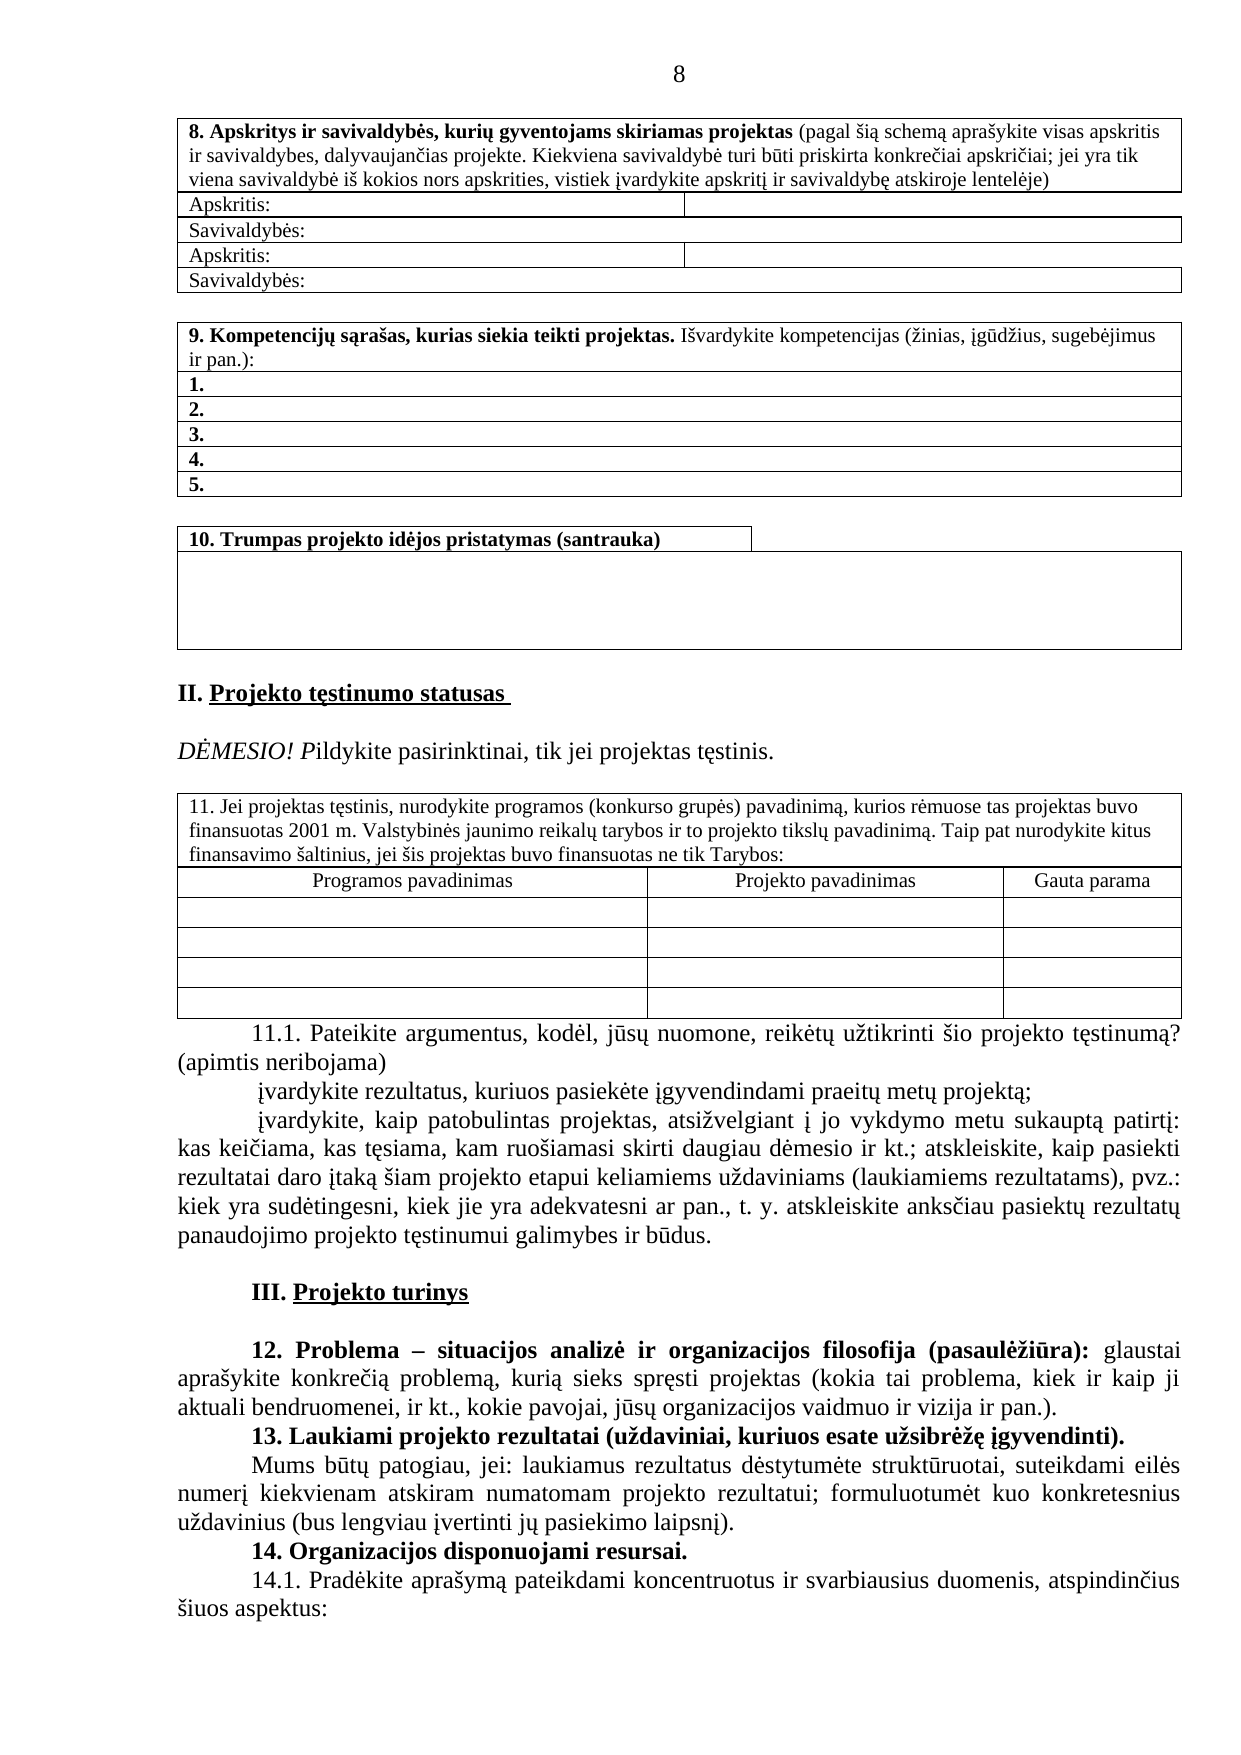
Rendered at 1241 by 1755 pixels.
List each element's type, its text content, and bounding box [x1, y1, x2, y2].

table_cell 5. [178, 472, 1181, 496]
text įvardykite rezultatus, kuriuos pasiekėte įgyvendindami praeitų metų projektą; [177, 1076, 1181, 1105]
table_cell [178, 898, 647, 927]
table_cell 2. [178, 397, 1181, 421]
table_cell 3. [178, 422, 1181, 446]
text įvardykite, kaip patobulintas projektas, atsižvelgiant į jo vykdymo metu sukauptą patirtį: kas keičiama, kas tęsiama, kam ruošiamasi skirti daugiau dėmesio ir kt.; atskleiskite, kaip pasiekti rezultatai daro įtaką šiam projekto etapui keliamiems uždaviniams (laukiamiems rezultatams), pvz.: kiek yra sudėtingesni, kiek jie yra adekvatesni ar pan., t. y. atskleiskite anksčiau pasiektų rezultatų panaudojimo projekto tęstinumui galimybes ir būdus. [177, 1105, 1181, 1248]
table_cell [648, 898, 1003, 927]
table_cell [648, 988, 1003, 1017]
table_cell [685, 193, 1181, 216]
table_cell [648, 928, 1003, 957]
table_cell Apskritis: [178, 193, 684, 216]
table_header 11. Jei projektas tęstinis, nurodykite programos (konkurso grupės) pavadinimą, kurios rėmuose tas projektas buvo finansuotas 2001 m. Valstybinės jaunimo reikalų tarybos ir to projekto tikslų pavadinimą. Taip pat nurodykite kitus finansavimo šaltinius, jei šis projektas buvo finansuotas ne tik Tarybos: [178, 794, 1181, 866]
text 14. Organizacijos disponuojami resursai. [177, 1536, 1181, 1565]
table_cell Savivaldybės: [178, 268, 1181, 292]
table_cell [1004, 928, 1181, 957]
text 12. Problema – situacijos analizė ir organizacijos filosofija (pasaulėžiūra): glaustai aprašykite konkrečią problemą, kurią sieks spręsti projektas (kokia tai problema, kiek ir kaip ji aktuali bendruomenei, ir kt., kokie pavojai, jūsų organizacijos vaidmuo ir vizija ir pan.). [177, 1335, 1181, 1421]
table_cell Projekto pavadinimas [648, 868, 1003, 897]
table_cell [1004, 898, 1181, 927]
text II. Projekto tęstinumo statusas [177, 678, 1181, 707]
table_header 10. Trumpas projekto idėjos pristatymas (santrauka) [178, 527, 751, 551]
table_cell Gauta parama [1004, 868, 1181, 897]
table_cell Programos pavadinimas [178, 868, 647, 897]
table_cell [178, 928, 647, 957]
text III. Projekto turinys [177, 1277, 1181, 1306]
table_cell [1004, 988, 1181, 1017]
table_cell Apskritis: [178, 243, 684, 267]
table_cell [178, 988, 647, 1017]
table_cell 1. [178, 372, 1181, 396]
table_cell [685, 243, 1181, 267]
table_header 9. Kompetencijų sąrašas, kurias siekia teikti projektas. Išvardykite kompetencijas (žinias, įgūdžius, sugebėjimus ir pan.): [178, 323, 1181, 371]
table_header 8. Apskritys ir savivaldybės, kurių gyventojams skiriamas projektas (pagal šią schemą aprašykite visas apskritis ir savivaldybes, dalyvaujančias projekte. Kiekviena savivaldybė turi būti priskirta konkrečiai apskričiai; jei yra tik viena savivaldybė iš kokios nors apskrities, vistiek įvardykite apskritį ir savivaldybę atskiroje lentelėje) [178, 119, 1181, 191]
text 14.1. Pradėkite aprašymą pateikdami koncentruotus ir svarbiausius duomenis, atspindinčius šiuos aspektus: [177, 1565, 1181, 1622]
text Mums būtų patogiau, jei: laukiamus rezultatus dėstytumėte struktūruotai, suteikdami eilės numerį kiekvienam atskiram numatomam projekto rezultatui; formuluotumėt kuo konkretesnius uždavinius (bus lengviau įvertinti jų pasiekimo laipsnį). [177, 1450, 1181, 1536]
table_cell [178, 958, 647, 987]
text 13. Laukiami projekto rezultatai (uždaviniai, kuriuos esate užsibrėžę įgyvendinti). [177, 1421, 1181, 1450]
table_cell [648, 958, 1003, 987]
table_cell [178, 552, 1181, 648]
table_header [752, 526, 1181, 551]
text 11.1. Pateikite argumentus, kodėl, jūsų nuomone, reikėtų užtikrinti šio projekto tęstinumą? (apimtis neribojama) [177, 1019, 1181, 1076]
text DĖMESIO! Pildykite pasirinktinai, tik jei projektas tęstinis. [177, 736, 1181, 764]
table_cell Savivaldybės: [178, 218, 1181, 242]
table_cell 4. [178, 447, 1181, 471]
table_cell [1004, 958, 1181, 987]
